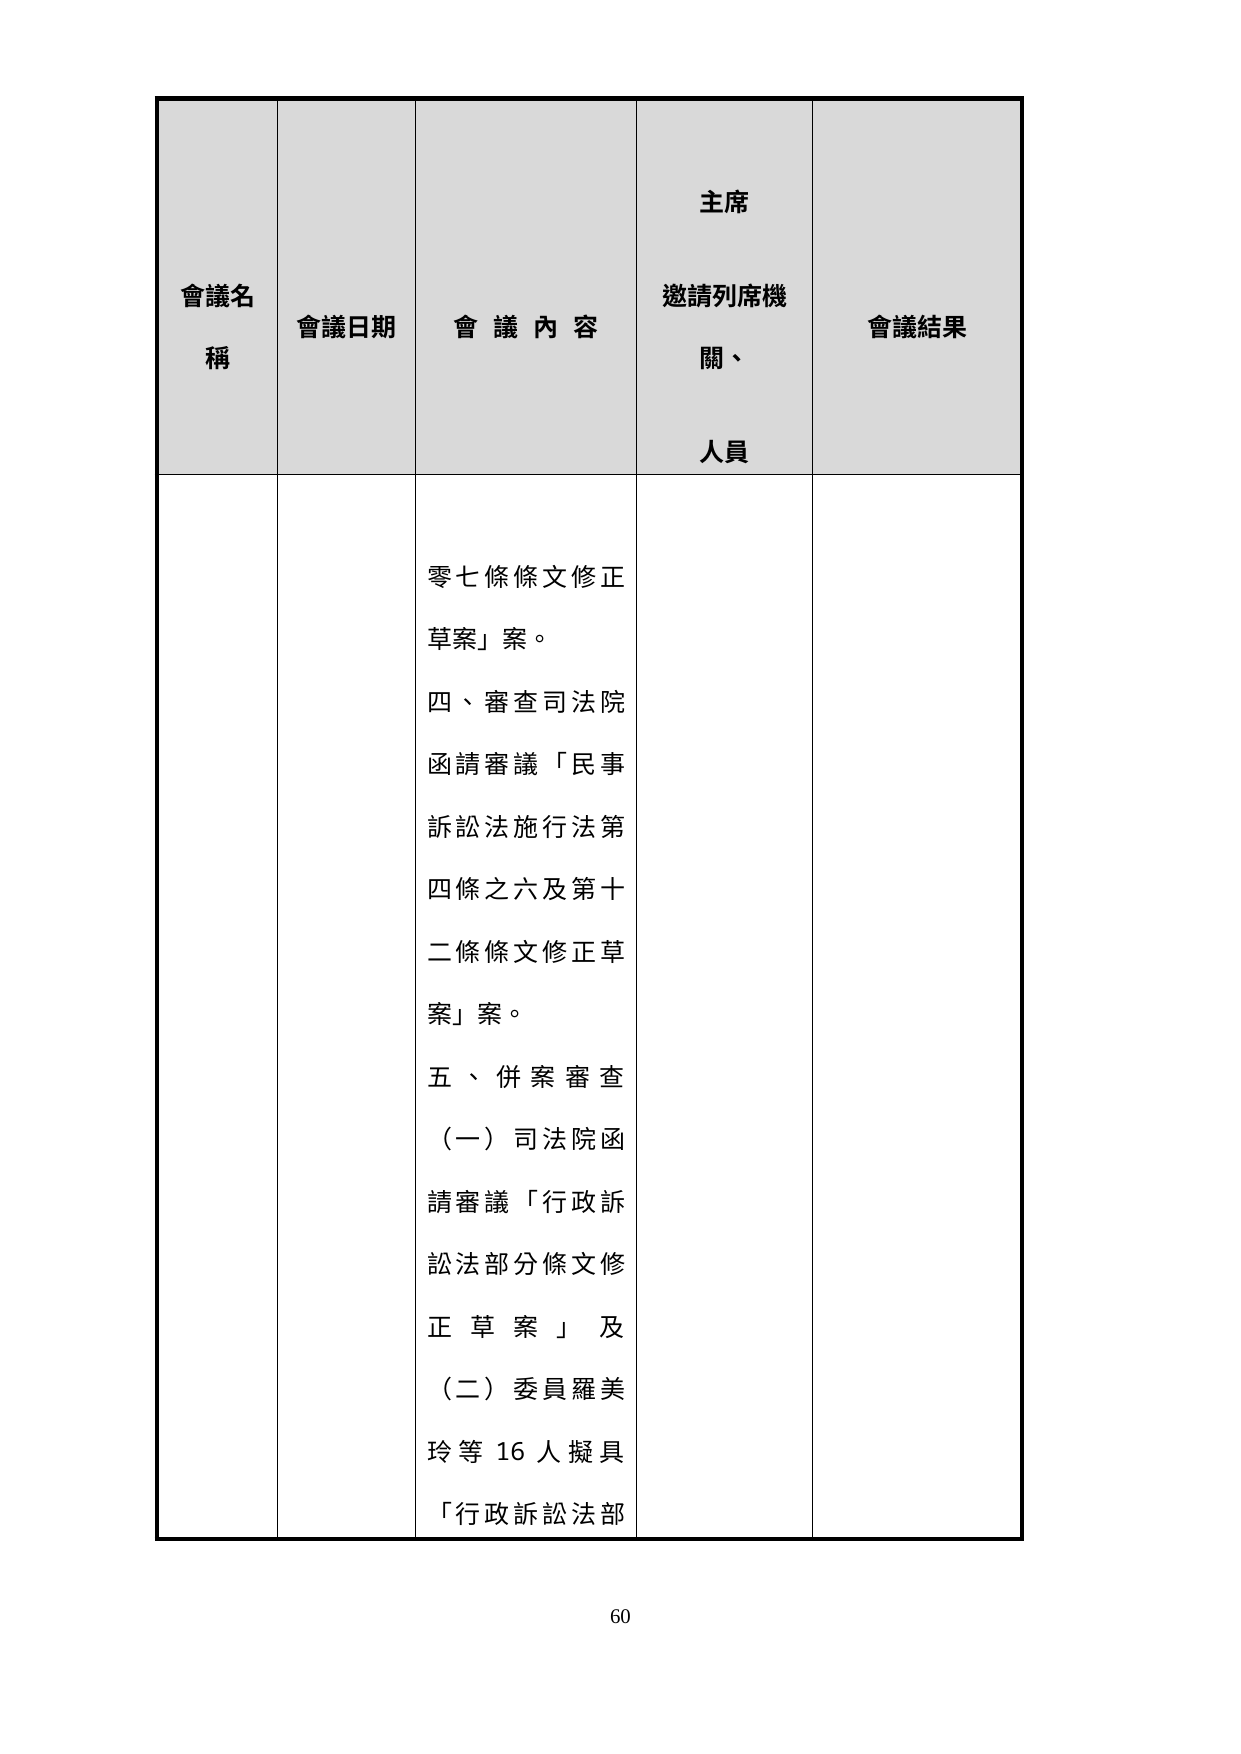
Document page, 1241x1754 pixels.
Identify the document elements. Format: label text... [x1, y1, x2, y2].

table_header 會議名稱 [159, 101, 277, 474]
table_header 主席 邀請列席機關、 人員 [637, 101, 812, 474]
table_cell 零七條條文修正草案」案。 四、審查司法院函請審議「民事訴訟法施行法第四條之六及第十二條條文修正草案」案。 五、併案審查（一）司法院函請審議「行政訴訟法部分條文修正草案」及（二）委員羅美玲等16人擬具「行政訴訟法部 [416, 475, 636, 1537]
table_header 會議內容 [416, 101, 636, 474]
table_cell [278, 475, 415, 1537]
table_cell [813, 475, 1020, 1537]
table_header 會議結果 [813, 101, 1020, 474]
table_cell [637, 475, 812, 1537]
table_cell [159, 475, 277, 1537]
table_header 會議日期 [278, 101, 415, 474]
